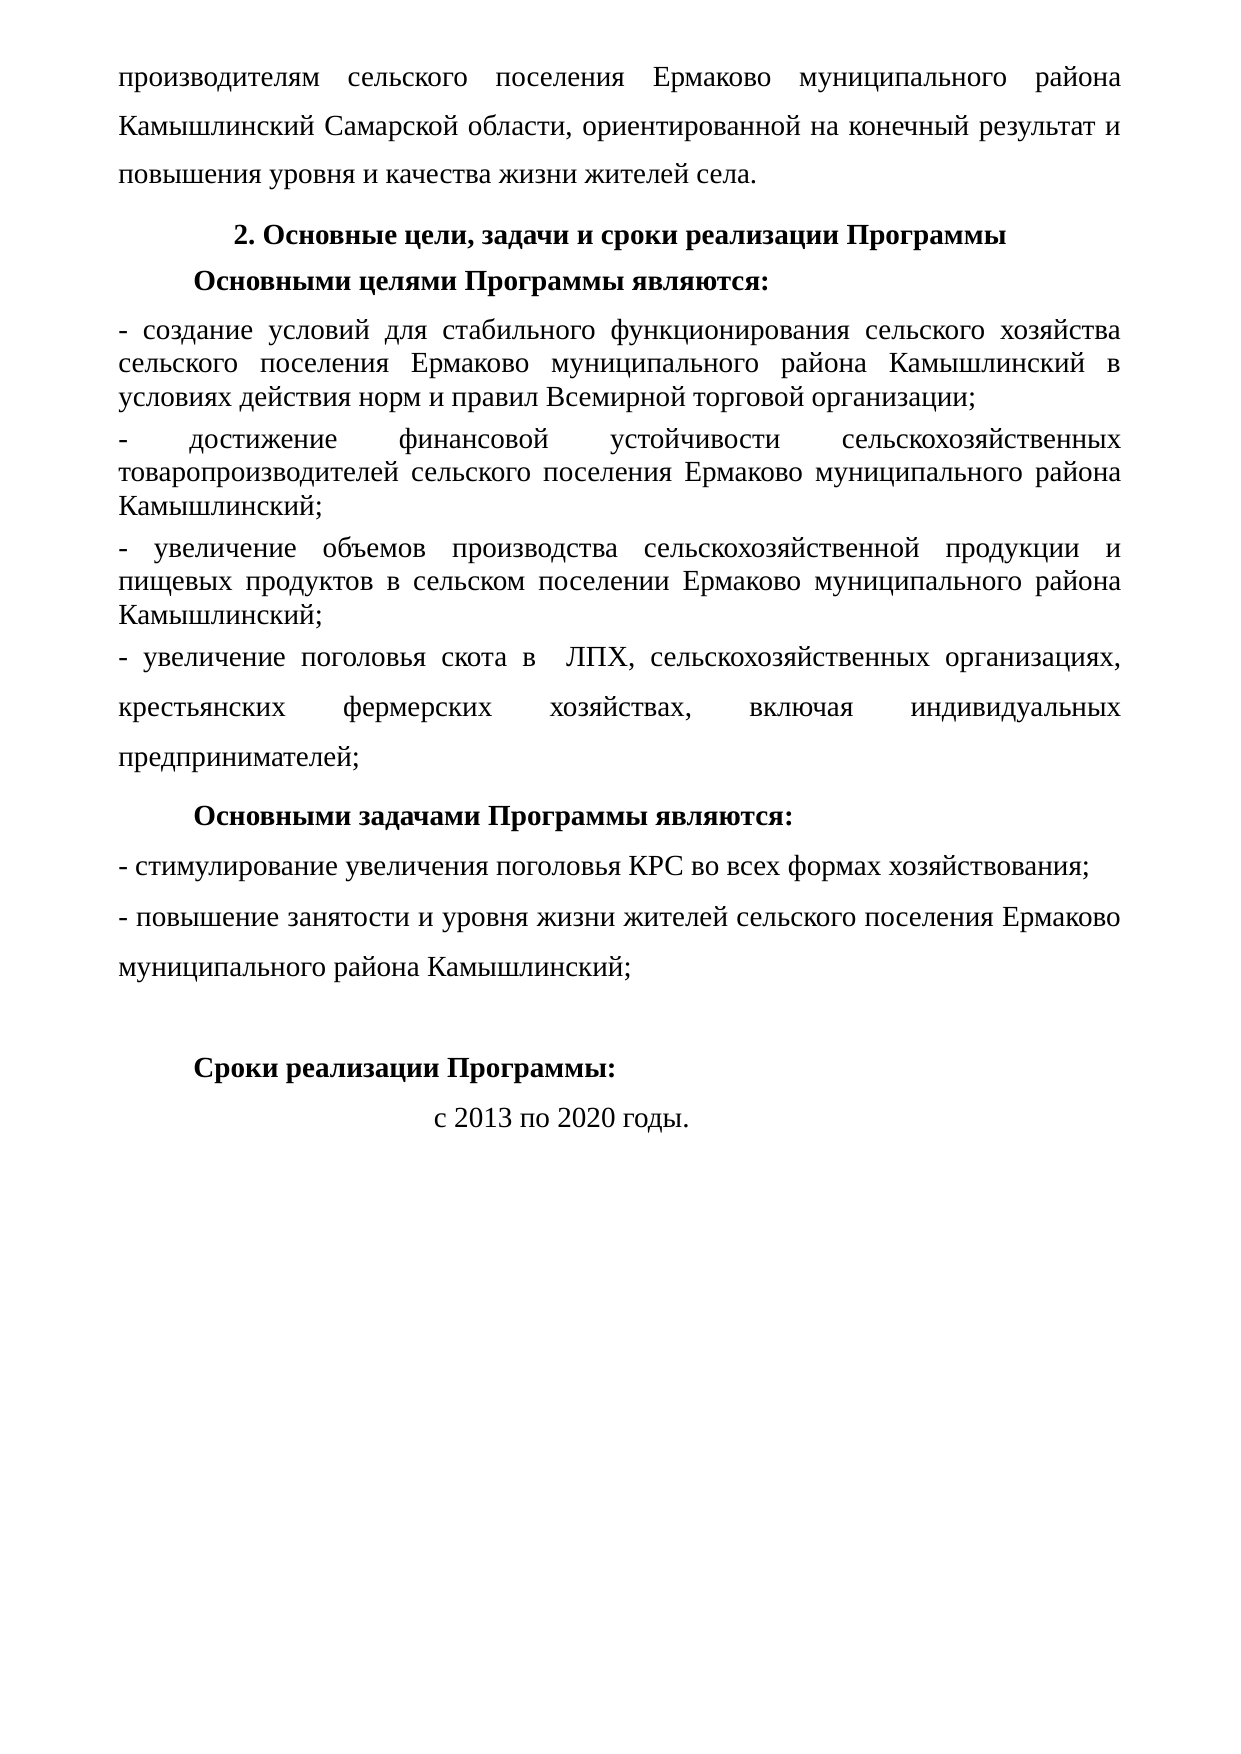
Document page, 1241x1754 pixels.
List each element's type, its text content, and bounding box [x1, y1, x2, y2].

text - создание условий для стабильного функционирования сельского хозяйства сельского поселения Ермаково муниципального района Камышлинский в условиях действия норм и правил Всемирной торговой организации; [118, 312, 1122, 413]
text с 2013 по 2020 годы. [118, 1100, 1122, 1134]
text Основными целями Программы являются: [118, 263, 1122, 297]
text производителям сельского поселения Ермаково муниципального района Камышлинский Самарской области, ориентированной на конечный результат и повышения уровня и качества жизни жителей села. [118, 59, 1122, 190]
text - стимулирование увеличения поголовья КРС во всех формах хозяйствования; [118, 848, 1122, 882]
text - достижение финансовой устойчивости сельскохозяйственных товаропроизводителей сельского поселения Ермаково муниципального района Камышлинский; [118, 421, 1122, 522]
text Сроки реализации Программы: [118, 1050, 1122, 1083]
text Основными задачами Программы являются: [118, 798, 1122, 832]
text - увеличение поголовья скота в ЛПХ, сельскохозяйственных организациях, крестьянских фермерских хозяйствах, включая индивидуальных предпринимателей; [118, 639, 1122, 773]
text - повышение занятости и уровня жизни жителей сельского поселения Ермаково муниципального района Камышлинский; [118, 899, 1122, 983]
text - увеличение объемов производства сельскохозяйственной продукции и пищевых продуктов в сельском поселении Ермаково муниципального района Камышлинский; [118, 530, 1122, 631]
text 2. Основные цели, задачи и сроки реализации Программы [118, 217, 1122, 251]
